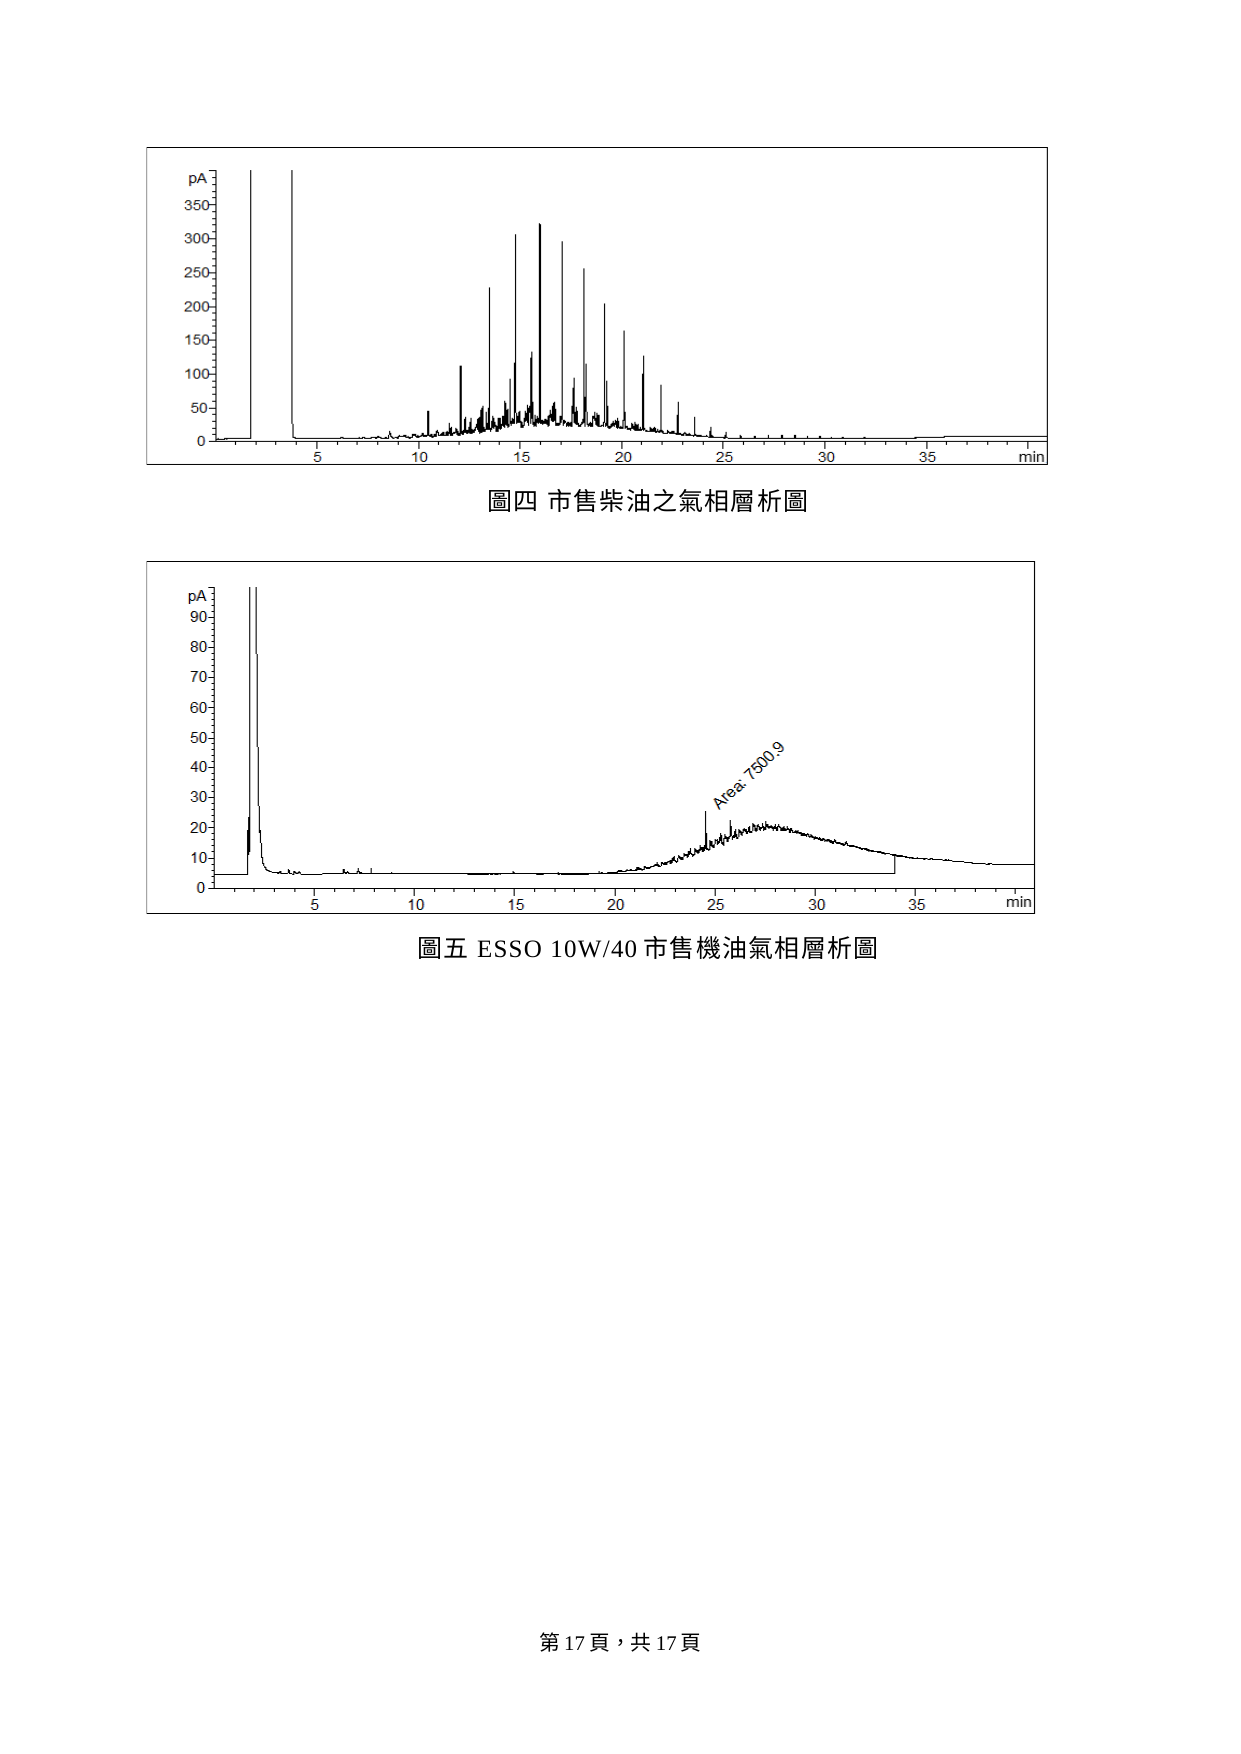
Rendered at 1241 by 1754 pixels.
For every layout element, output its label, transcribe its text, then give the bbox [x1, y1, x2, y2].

text 圖四 市售柴油之氣相層析圖 [148, 482, 1092, 518]
text 圖五 ESSO 10W/40市售機油氣相層析圖 [148, 928, 1092, 965]
picture [146, 561, 1048, 921]
picture [146, 147, 1060, 475]
